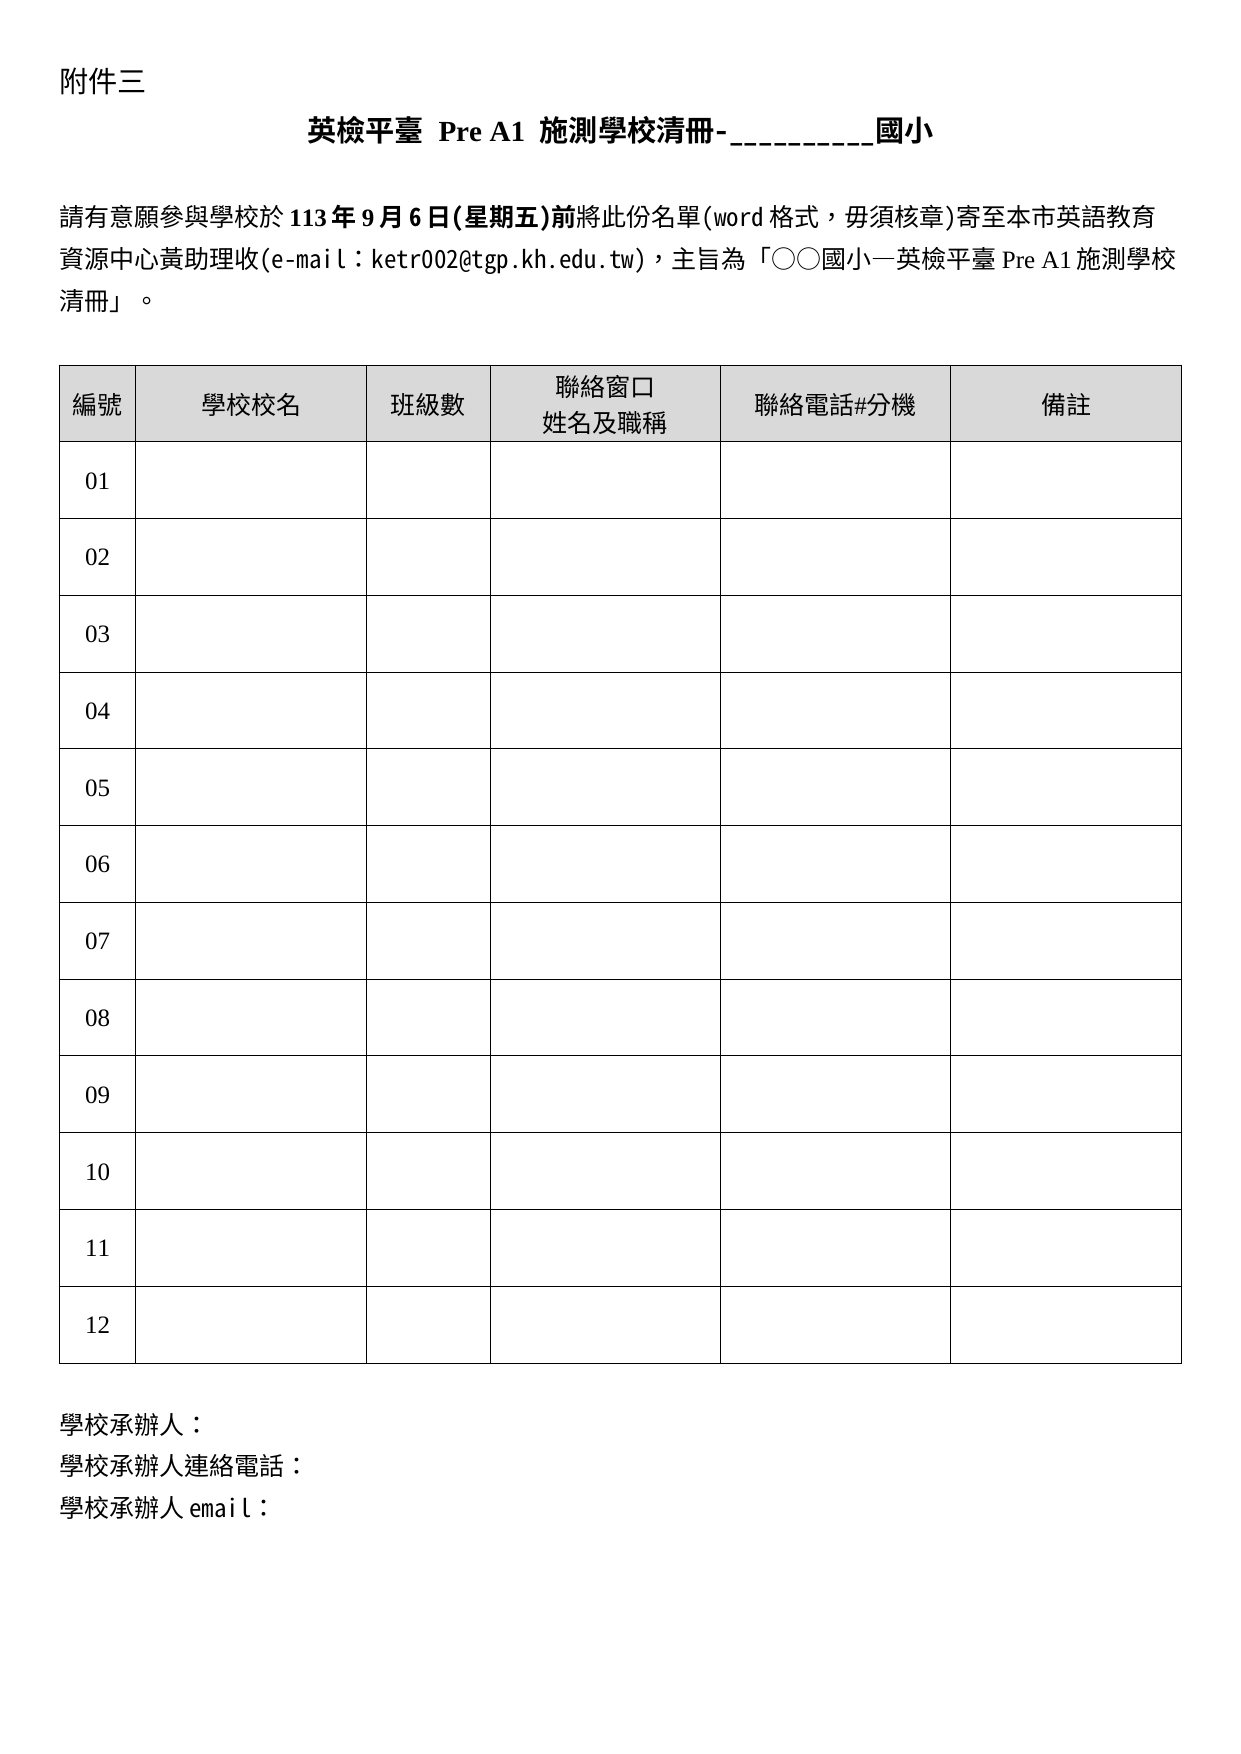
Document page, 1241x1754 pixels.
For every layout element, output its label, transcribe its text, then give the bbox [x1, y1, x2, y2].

table_cell [951, 749, 1181, 825]
table_cell 06 [60, 826, 135, 902]
table_cell [951, 980, 1181, 1055]
table_cell [491, 980, 720, 1055]
text 英檢平臺 Pre A1 施測學校清冊-__________國小 [59, 108, 1181, 150]
table_cell 09 [60, 1056, 135, 1132]
table_cell [367, 903, 490, 979]
table_cell 08 [60, 980, 135, 1055]
table_cell [136, 980, 366, 1055]
table_cell [721, 673, 950, 748]
table_cell [491, 749, 720, 825]
table_cell [951, 1210, 1181, 1286]
table_header 聯絡電話#分機 [721, 366, 950, 441]
text 附件三 [59, 59, 1181, 101]
table_cell 12 [60, 1287, 135, 1362]
table_cell [951, 1056, 1181, 1132]
table_cell [491, 903, 720, 979]
table_cell [951, 826, 1181, 902]
table_cell [367, 826, 490, 902]
table_cell [136, 1056, 366, 1132]
table_cell [367, 1287, 490, 1362]
table_cell [951, 1133, 1181, 1209]
table_cell [491, 1056, 720, 1132]
table_cell [721, 1287, 950, 1362]
table_cell [951, 596, 1181, 672]
table_cell [367, 749, 490, 825]
table_cell [491, 519, 720, 595]
table_cell [367, 980, 490, 1055]
text 學校承辦人連絡電話： [59, 1447, 1181, 1483]
table_cell [367, 519, 490, 595]
table_header 聯絡窗口 姓名及職稱 [491, 366, 720, 441]
table_cell [367, 1133, 490, 1209]
table_cell [367, 1210, 490, 1286]
table_cell [491, 673, 720, 748]
table_cell [721, 826, 950, 902]
table_cell [136, 1133, 366, 1209]
table_cell 04 [60, 673, 135, 748]
table_cell [721, 980, 950, 1055]
table_cell [136, 442, 366, 518]
table_cell [136, 519, 366, 595]
text 學校承辦人： [59, 1364, 1181, 1441]
table_cell [721, 1056, 950, 1132]
table_cell [951, 1287, 1181, 1362]
table_header 班級數 [367, 366, 490, 441]
table_cell [491, 442, 720, 518]
table_cell [367, 442, 490, 518]
table_cell [136, 826, 366, 902]
table_cell [491, 596, 720, 672]
table_cell [721, 519, 950, 595]
table_cell [951, 903, 1181, 979]
table_cell [136, 903, 366, 979]
table_cell 07 [60, 903, 135, 979]
table_cell 11 [60, 1210, 135, 1286]
table_cell 05 [60, 749, 135, 825]
table_cell [136, 1287, 366, 1362]
table_cell [491, 1287, 720, 1362]
table_header 備註 [951, 366, 1181, 441]
table_cell [721, 1210, 950, 1286]
table_cell 03 [60, 596, 135, 672]
table_cell [491, 1210, 720, 1286]
table_cell [721, 749, 950, 825]
table_cell [951, 442, 1181, 518]
table_cell [367, 673, 490, 748]
table_cell [136, 1210, 366, 1286]
table_cell [951, 519, 1181, 595]
table_header 編號 [60, 366, 135, 441]
text 請有意願參與學校於113年9月6日(星期五)前將此份名單(word格式，毋須核章)寄至本市英語教育資源中心黃助理收(e-mail：ketr002@tgp.kh.edu.tw)，主旨為「○○國小—英檢平臺Pre A1施測學校清冊」。 [59, 198, 1181, 317]
table_cell [367, 596, 490, 672]
table_cell [721, 903, 950, 979]
table_cell [951, 673, 1181, 748]
table_cell [136, 673, 366, 748]
table_header 學校校名 [136, 366, 366, 441]
table_cell [721, 1133, 950, 1209]
table_cell 02 [60, 519, 135, 595]
table_cell [367, 1056, 490, 1132]
table_cell [491, 826, 720, 902]
table_cell [491, 1133, 720, 1209]
table_cell [136, 749, 366, 825]
table_cell 01 [60, 442, 135, 518]
text 學校承辦人email： [59, 1488, 1181, 1525]
table_cell [721, 442, 950, 518]
table_cell [721, 596, 950, 672]
table_cell 10 [60, 1133, 135, 1209]
table_cell [136, 596, 366, 672]
